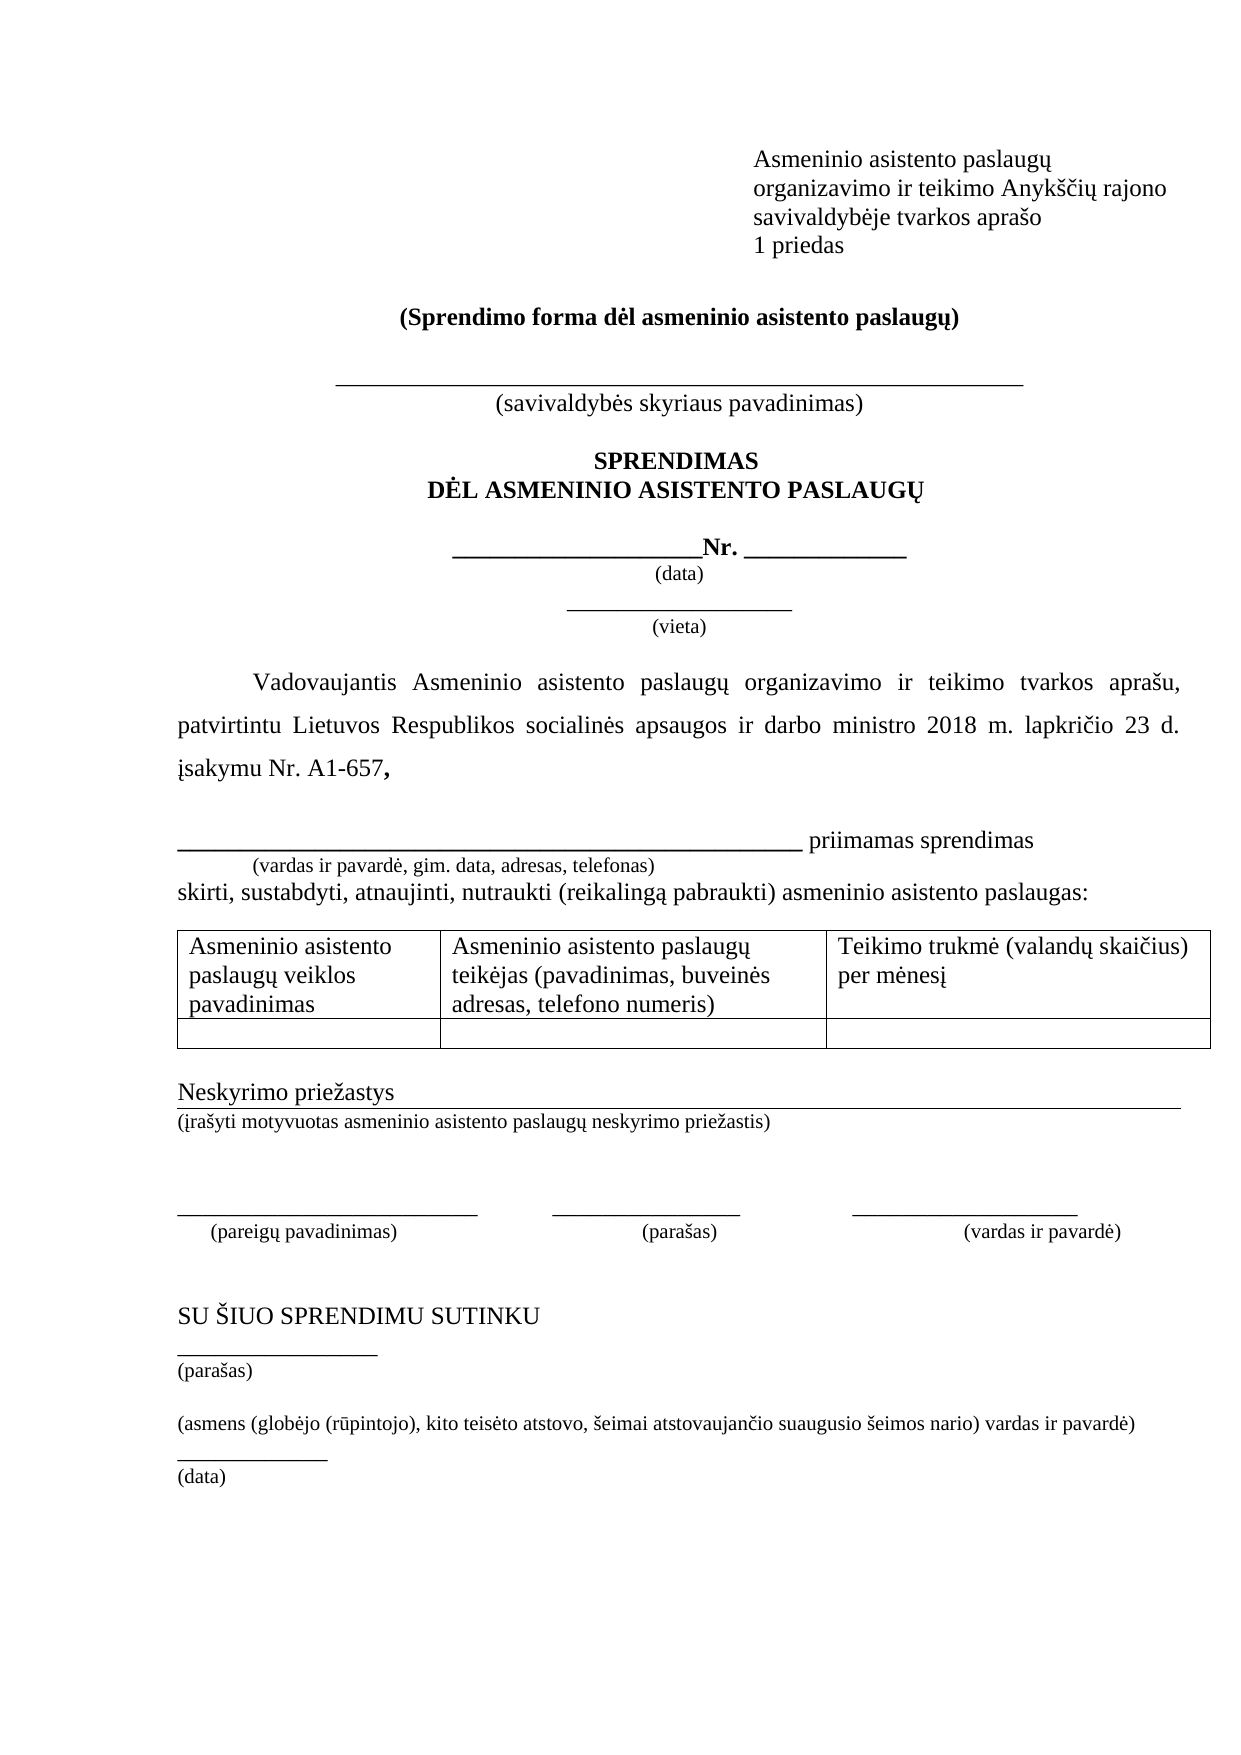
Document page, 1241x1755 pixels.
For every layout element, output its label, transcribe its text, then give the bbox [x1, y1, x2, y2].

table_cell [441, 1019, 826, 1047]
table_header Teikimo trukmė (valandų skaičius) per mėnesį [827, 931, 1210, 1018]
text skirti, sustabdyti, atnaujinti, nutraukti (reikalingą pabraukti) asmeninio asistento paslaugas: [177, 877, 1181, 906]
text (Sprendimo forma dėl asmeninio asistento paslaugų) [177, 302, 1182, 331]
text ________________________ _______________ __________________ [177, 1191, 1181, 1219]
table_header Asmeninio asistento paslaugų teikėjas (pavadinimas, buveinės adresas, telefono numeris) [441, 931, 826, 1018]
text _______________________________________________________ [177, 360, 1181, 388]
text (vieta) [177, 614, 1181, 638]
text SPRENDIMAS [177, 446, 1181, 475]
text (įrašyti motyvuotas asmeninio asistento paslaugų neskyrimo priežastis) [177, 1109, 1181, 1133]
table_cell [178, 1019, 440, 1047]
text (parašas) [177, 1358, 1181, 1382]
text ____________ [177, 1435, 1181, 1464]
text organizavimo ir teikimo Anykščių rajono [753, 173, 1181, 202]
text (pareigų pavadinimas) (parašas) (vardas ir pavardė) [177, 1219, 1181, 1243]
text savivaldybėje tvarkos aprašo [753, 202, 1181, 230]
text 1 priedas [177, 230, 1181, 259]
text (asmens (globėjo (rūpintojo), kito teisėto atstovo, šeimai atstovaujančio suaugusio šeimos nario) vardas ir pavardė) [177, 1411, 1181, 1435]
text (vardas ir pavardė, gim. data, adresas, telefonas) [177, 853, 1181, 877]
text (savivaldybės skyriaus pavadinimas) [177, 388, 1181, 417]
text (data) [177, 1464, 1181, 1488]
table_header Asmeninio asistento paslaugų veiklos pavadinimas [178, 931, 440, 1018]
text ____________________Nr. _____________ [177, 532, 1181, 561]
text Asmeninio asistento paslaugų [177, 144, 1181, 173]
text ________________ [177, 1330, 1181, 1358]
text Vadovaujantis Asmeninio asistento paslaugų organizavimo ir teikimo tvarkos aprašu, patvirtintu Lietuvos Respublikos socialinės apsaugos ir darbo ministro 2018 m. lapkričio 23 d. įsakymu Nr. A1-657, [177, 667, 1181, 782]
text SU ŠIUO SPRENDIMU SUTINKU [177, 1301, 1181, 1330]
text (data) [177, 561, 1181, 585]
text Neskyrimo priežastys [177, 1077, 1181, 1108]
table_cell [827, 1019, 1210, 1047]
text DĖL ASMENINIO ASISTENTO PASLAUGŲ [177, 475, 1181, 503]
text __________________ [177, 585, 1181, 614]
text __________________________________________________ priimamas sprendimas [177, 825, 1181, 853]
